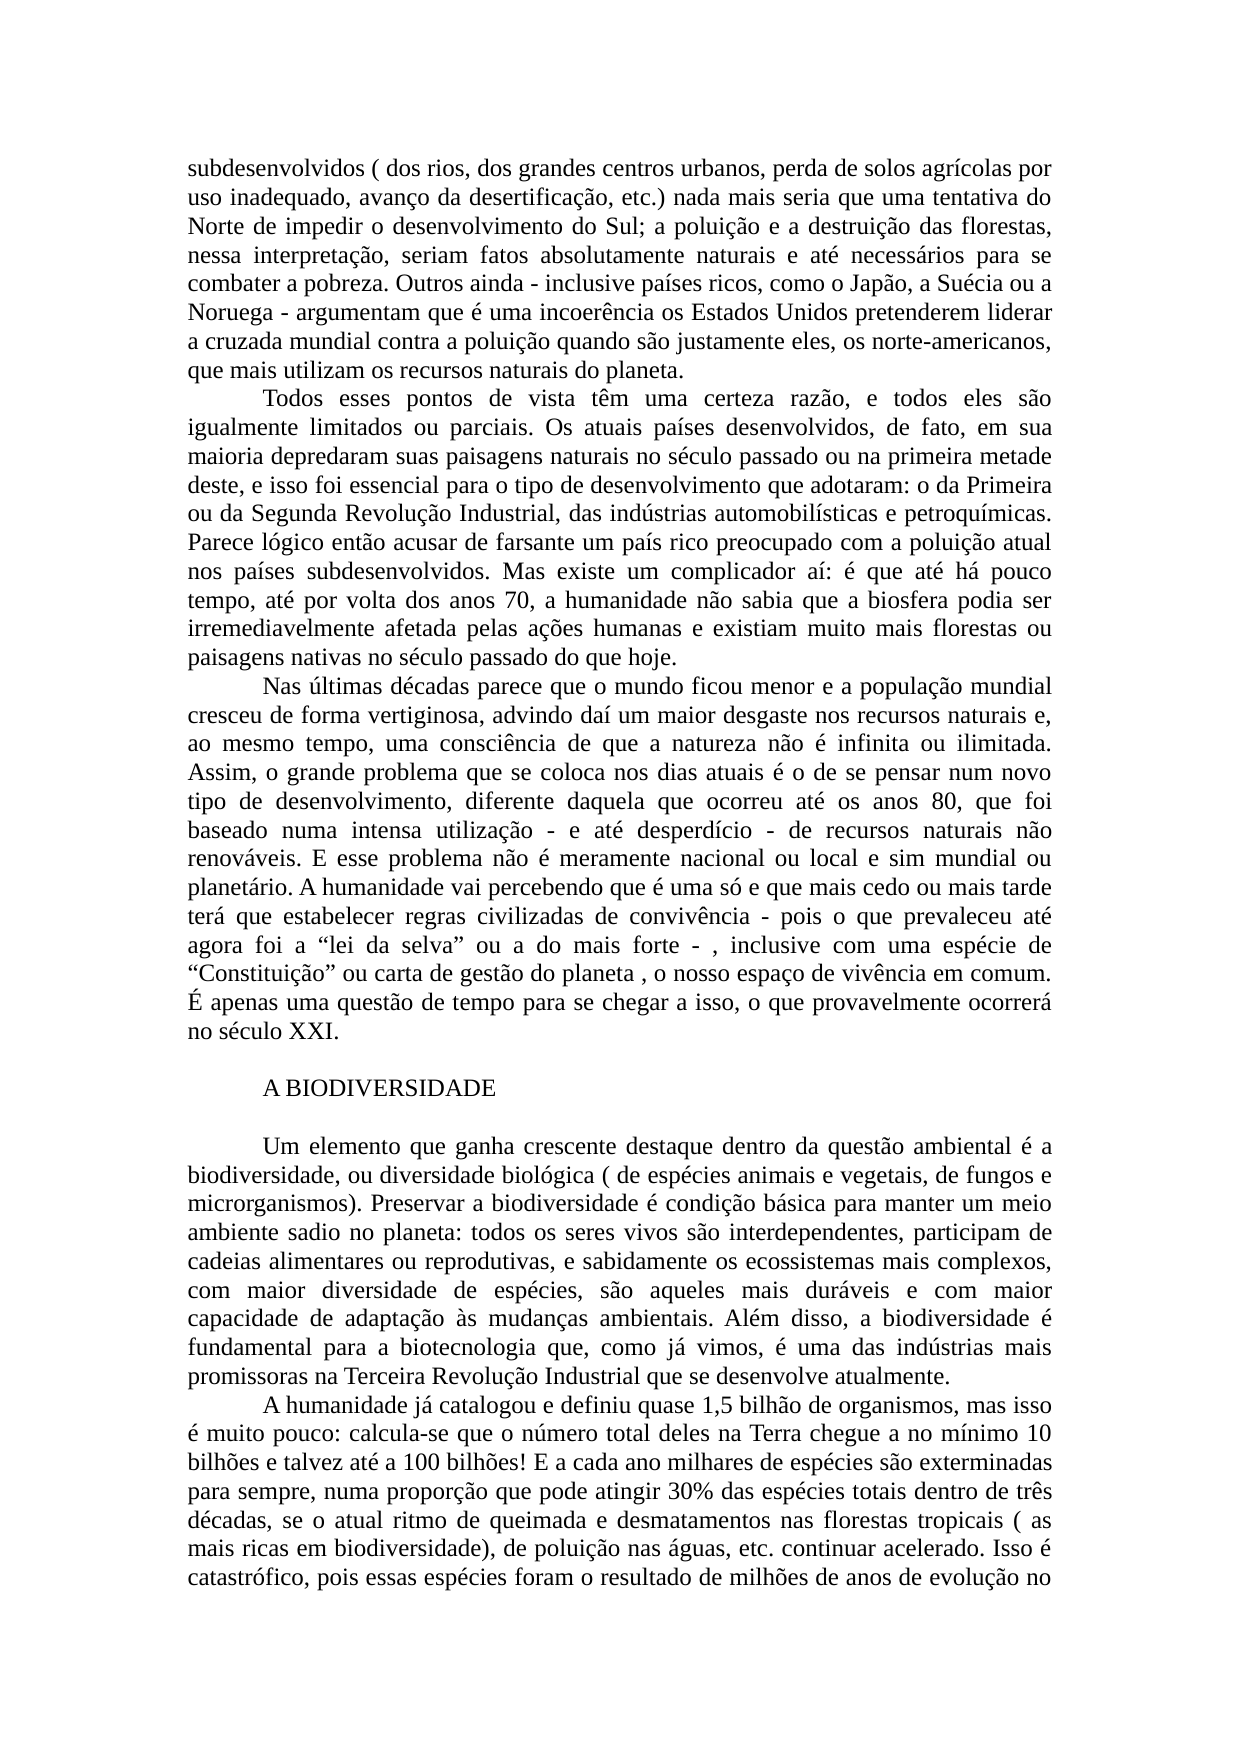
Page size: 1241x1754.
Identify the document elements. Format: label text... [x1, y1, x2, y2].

text subdesenvolvidos ( dos rios, dos grandes centros urbanos, perda de solos agrícolas por uso inadequado, avanço da desertificação, etc.) nada mais seria que uma tentativa do Norte de impedir o desenvolvimento do Sul; a poluição e a destruição das florestas, nessa interpretação, seriam fatos absolutamente naturais e até necessários para se combater a pobreza. Outros ainda - inclusive países ricos, como o Japão, a Suécia ou a Noruega - argumentam que é uma incoerência os Estados Unidos pretenderem liderar a cruzada mundial contra a poluição quando são justamente eles, os norte-americanos, que mais utilizam os recursos naturais do planeta. [187, 153, 1053, 383]
text Todos esses pontos de vista têm uma certeza razão, e todos eles são igualmente limitados ou parciais. Os atuais países desenvolvidos, de fato, em sua maioria depredaram suas paisagens naturais no século passado ou na primeira metade deste, e isso foi essencial para o tipo de desenvolvimento que adotaram: o da Primeira ou da Segunda Revolução Industrial, das indústrias automobilísticas e petroquímicas. Parece lógico então acusar de farsante um país rico preocupado com a poluição atual nos países subdesenvolvidos. Mas existe um complicador aí: é que até há pouco tempo, até por volta dos anos 70, a humanidade não sabia que a biosfera podia ser irremediavelmente afetada pelas ações humanas e existiam muito mais florestas ou paisagens nativas no século passado do que hoje. [187, 383, 1053, 671]
text Nas últimas décadas parece que o mundo ficou menor e a população mundial cresceu de forma vertiginosa, advindo daí um maior desgaste nos recursos naturais e, ao mesmo tempo, uma consciência de que a natureza não é infinita ou ilimitada. Assim, o grande problema que se coloca nos dias atuais é o de se pensar num novo tipo de desenvolvimento, diferente daquela que ocorreu até os anos 80, que foi baseado numa intensa utilização - e até desperdício - de recursos naturais não renováveis. E esse problema não é meramente nacional ou local e sim mundial ou planetário. A humanidade vai percebendo que é uma só e que mais cedo ou mais tarde terá que estabelecer regras civilizadas de convivência - pois o que prevaleceu até agora foi a “lei da selva” ou a do mais forte - , inclusive com uma espécie de “Constituição” ou carta de gestão do planeta , o nosso espaço de vivência em comum. É apenas uma questão de tempo para se chegar a isso, o que provavelmente ocorrerá no século XXI. [187, 671, 1053, 1045]
text Um elemento que ganha crescente destaque dentro da questão ambiental é a biodiversidade, ou diversidade biológica ( de espécies animais e vegetais, de fungos e microrganismos). Preservar a biodiversidade é condição básica para manter um meio ambiente sadio no planeta: todos os seres vivos são interdependentes, participam de cadeias alimentares ou reprodutivas, e sabidamente os ecossistemas mais complexos, com maior diversidade de espécies, são aqueles mais duráveis e com maior capacidade de adaptação às mudanças ambientais. Além disso, a biodiversidade é fundamental para a biotecnologia que, como já vimos, é uma das indústrias mais promissoras na Terceira Revolução Industrial que se desenvolve atualmente. [187, 1131, 1053, 1390]
text A humanidade já catalogou e definiu quase 1,5 bilhão de organismos, mas isso é muito pouco: calcula-se que o número total deles na Terra chegue a no mínimo 10 bilhões e talvez até a 100 bilhões! E a cada ano milhares de espécies são exterminadas para sempre, numa proporção que pode atingir 30% das espécies totais dentro de três décadas, se o atual ritmo de queimada e desmatamentos nas florestas tropicais ( as mais ricas em biodiversidade), de poluição nas águas, etc. continuar acelerado. Isso é catastrófico, pois essas espécies foram o resultado de milhões de anos de evolução no [187, 1390, 1053, 1591]
text A BIODIVERSIDADE [187, 1073, 1053, 1102]
